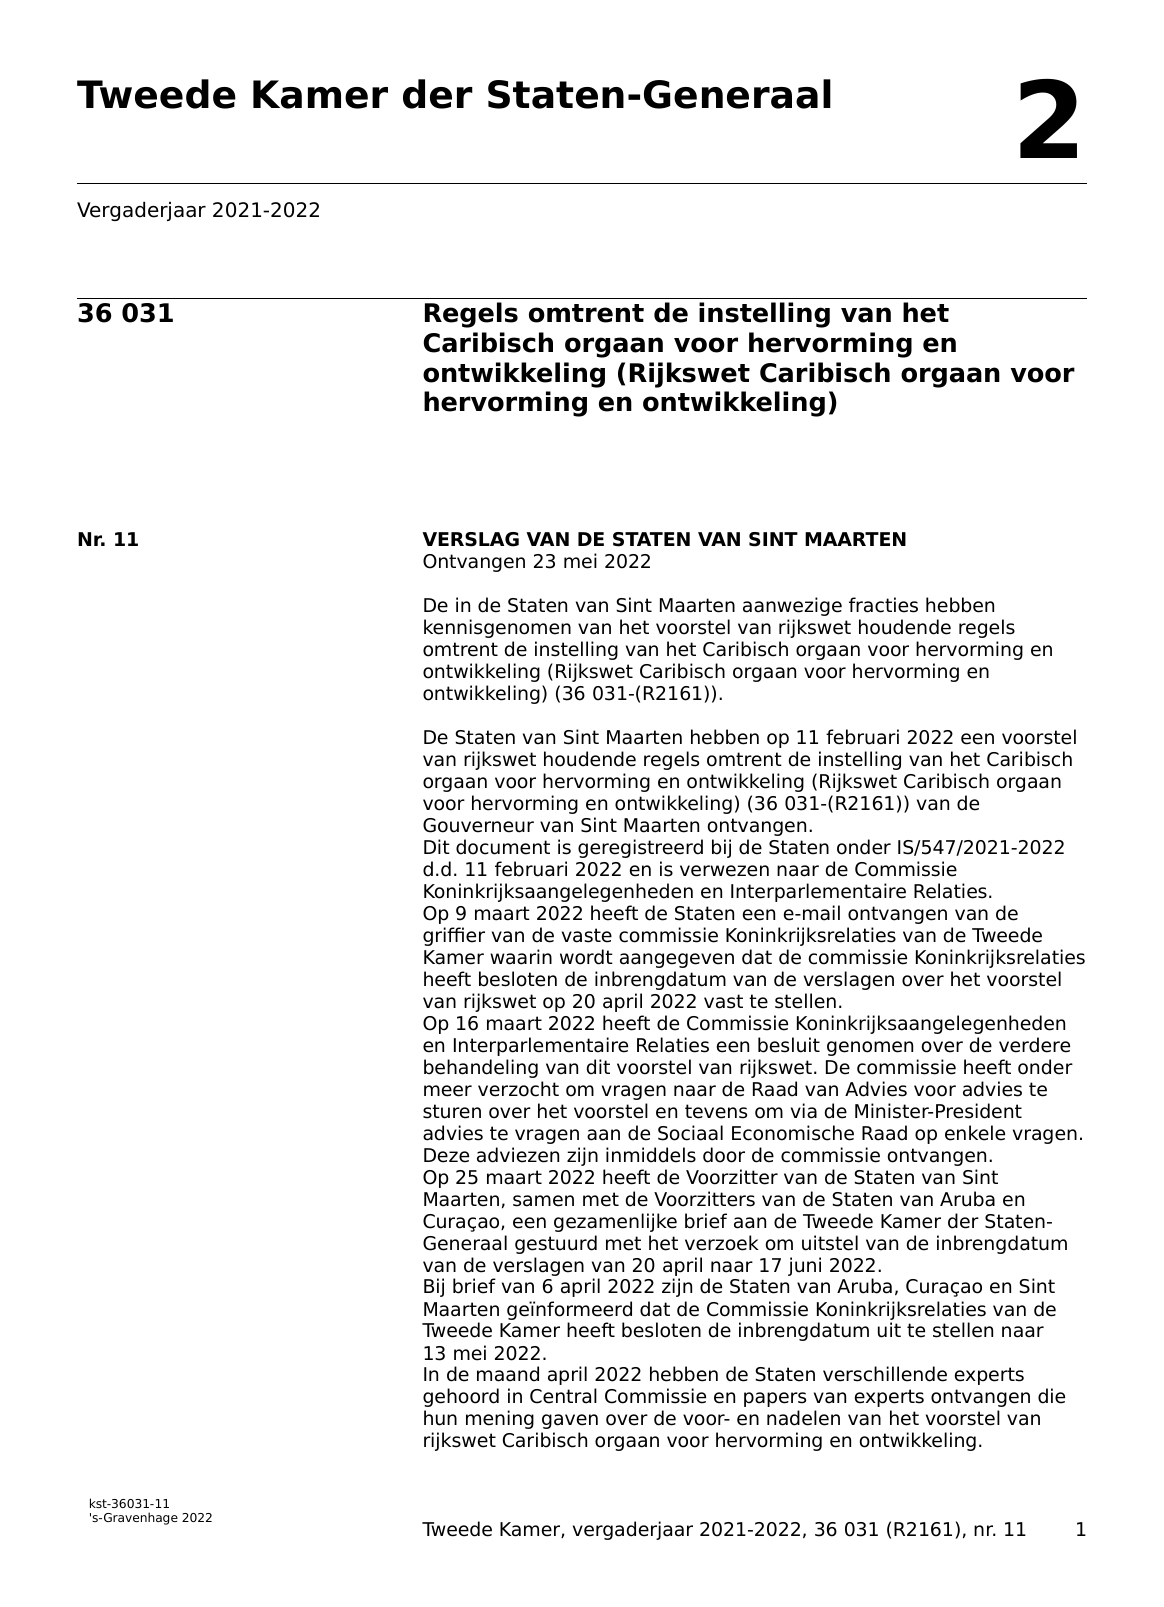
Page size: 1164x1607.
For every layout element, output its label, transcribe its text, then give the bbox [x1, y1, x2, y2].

text 's-Gravenhage 2022 [88, 1511, 323, 1525]
text Op 9 maart 2022 heeft de Staten een e-mail ontvangen van de griffier van de vaste commissie Koninkrijksrelaties van de Tweede Kamer waarin wordt aangegeven dat de commissie Koninkrijksrelaties heeft besloten de inbrengdatum van de verslagen over het voorstel van rijkswet op 20 april 2022 vast te stellen. [422, 903, 1087, 1013]
table_header Tweede Kamer der Staten-Generaal [77, 59, 886, 183]
text Ontvangen 23 mei 2022 [422, 551, 1087, 573]
text De in de Staten van Sint Maarten aanwezige fracties hebben kennisgenomen van het voorstel van rijkswet houdende regels omtrent de instelling van het Caribisch orgaan voor hervorming en ontwikkeling (Rijkswet Caribisch orgaan voor hervorming en ontwikkeling) (36 031-(R2161)). [422, 595, 1087, 705]
text De Staten van Sint Maarten hebben op 11 februari 2022 een voorstel van rijkswet houdende regels omtrent de instelling van het Caribisch orgaan voor hervorming en ontwikkeling (Rijkswet Caribisch orgaan voor hervorming en ontwikkeling) (36 031-(R2161)) van de Gouverneur van Sint Maarten ontvangen. [422, 727, 1087, 837]
text kst-36031-11 [88, 1497, 323, 1511]
subtitle 36 031 Regels omtrent de instelling van het Caribisch orgaan voor hervorming en ontwikkeling (Rijkswet Caribisch orgaan voor hervorming en ontwikkeling) [77, 299, 1087, 418]
text Bij brief van 6 april 2022 zijn de Staten van Aruba, Curaçao en Sint Maarten geïnformeerd dat de Commissie Koninkrijksrelaties van de Tweede Kamer heeft besloten de inbrengdatum uit te stellen naar 13 mei 2022. [422, 1276, 1087, 1364]
text Op 16 maart 2022 heeft de Commissie Koninkrijksaangelegenheden en Interparlementaire Relaties een besluit genomen over de verdere behandeling van dit voorstel van rijkswet. De commissie heeft onder meer verzocht om vragen naar de Raad van Advies voor advies te sturen over het voorstel en tevens om via de Minister-President advies te vragen aan de Sociaal Economische Raad op enkele vragen. Deze adviezen zijn inmiddels door de commissie ontvangen. [422, 1013, 1087, 1167]
text Dit document is geregistreerd bij de Staten onder IS/547/2021-2022 d.d. 11 februari 2022 en is verwezen naar de Commissie Koninkrijksaangelegenheden en Interparlementaire Relaties. [422, 837, 1087, 903]
subtitle Nr. 11 VERSLAG VAN DE STATEN VAN SINT MAARTEN [77, 529, 1087, 551]
table_header 2 [886, 59, 1087, 183]
text Op 25 maart 2022 heeft de Voorzitter van de Staten van Sint Maarten, samen met de Voorzitters van de Staten van Aruba en Curaçao, een gezamenlijke brief aan de Tweede Kamer der Staten-Generaal gestuurd met het verzoek om uitstel van de inbrengdatum van de verslagen van 20 april naar 17 juni 2022. [422, 1167, 1087, 1276]
table_cell Vergaderjaar 2021-2022 [77, 184, 1087, 298]
text In de maand april 2022 hebben de Staten verschillende experts gehoord in Central Commissie en papers van experts ontvangen die hun mening gaven over de voor- en nadelen van het voorstel van rijkswet Caribisch orgaan voor hervorming en ontwikkeling. [422, 1364, 1087, 1452]
